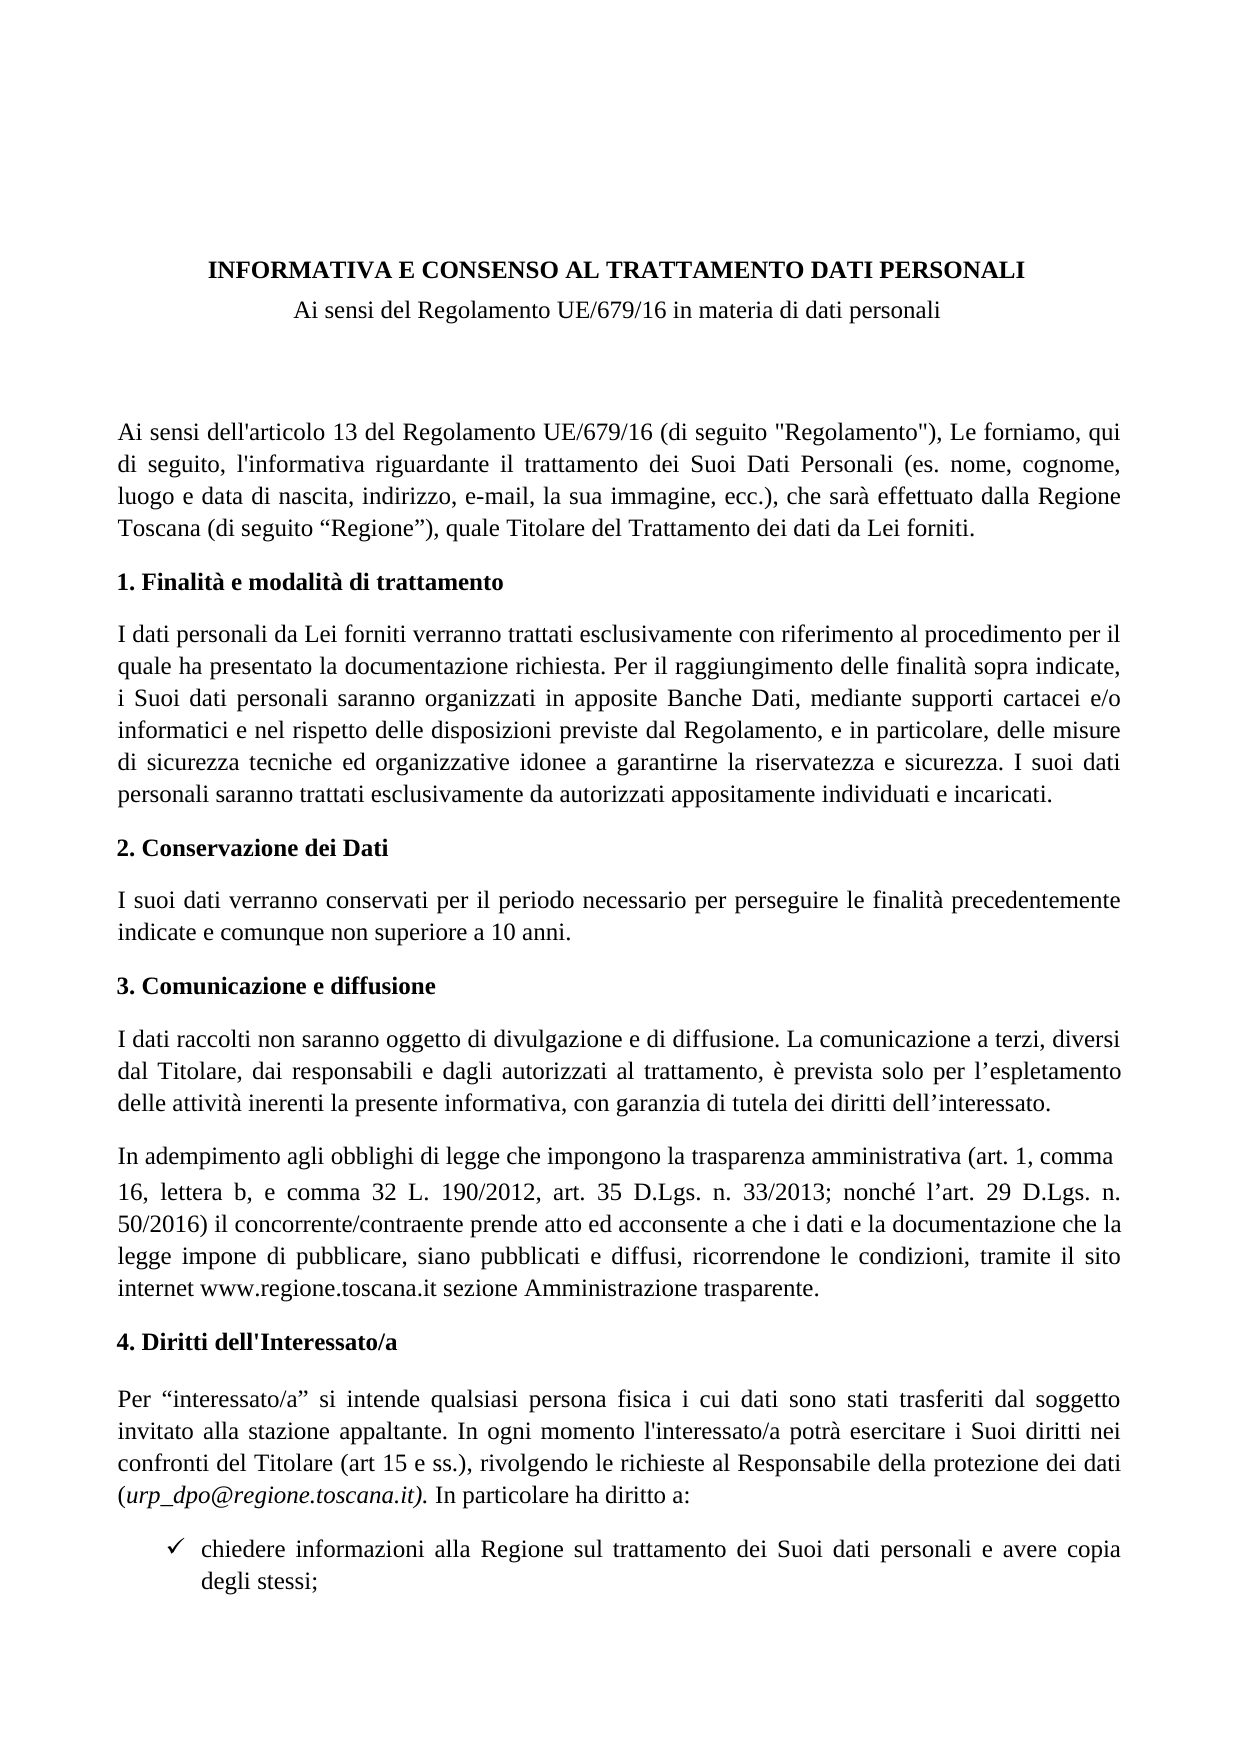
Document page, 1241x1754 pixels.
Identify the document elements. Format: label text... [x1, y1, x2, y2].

text Ai sensi dell'articolo 13 del Regolamento UE/679/16 (di seguito "Regolamento"), Le forniamo, qui di seguito, l'informativa riguardante il trattamento dei Suoi Dati Personali (es. nome, cognome, luogo e data di nascita, indirizzo, e-mail, la sua immagine, ecc.), che sarà effettuato dalla Regione Toscana (di seguito “Regione”), quale Titolare del Trattamento dei dati da Lei forniti. [117, 417, 1122, 542]
text I dati personali da Lei forniti verranno trattati esclusivamente con riferimento al procedimento per il quale ha presentato la documentazione richiesta. Per il raggiungimento delle finalità sopra indicate, i Suoi dati personali saranno organizzati in apposite Banche Dati, mediante supporti cartacei e/o informatici e nel rispetto delle disposizioni previste dal Regolamento, e in particolare, delle misure di sicurezza tecniche ed organizzative idonee a garantirne la riservatezza e sicurezza. I suoi dati personali saranno trattati esclusivamente da autorizzati appositamente individuati e incaricati. [117, 619, 1122, 808]
subtitle Diritti dell'Interessato/a [116, 1327, 1122, 1356]
subtitle Comunicazione e diffusione [116, 971, 1122, 1000]
subtitle Conservazione dei Dati [116, 833, 1122, 861]
text In adempimento agli obblighi di legge che impongono la trasparenza amministrativa (art. 1, comma [117, 1141, 1122, 1170]
text 16, lettera b, e comma 32 L. 190/2012, art. 35 D.Lgs. n. 33/2013; nonché l’art. 29 D.Lgs. n. 50/2016) il concorrente/contraente prende atto ed acconsente a che i dati e la documentazione che la legge impone di pubblicare, siano pubblicati e diffusi, ricorrendone le condizioni, tramite il sito internet www.regione.toscana.it sezione Amministrazione trasparente. [117, 1177, 1122, 1302]
subtitle INFORMATIVA E CONSENSO AL TRATTAMENTO DATI PERSONALI [118, 255, 1121, 283]
list chiedere informazioni alla Regione sul trattamento dei Suoi dati personali e avere copia degli stessi; [165, 1534, 1122, 1594]
text Ai sensi del Regolamento UE/679/16 in materia di dati personali [118, 295, 1122, 324]
text I dati raccolti non saranno oggetto di divulgazione e di diffusione. La comunicazione a terzi, diversi dal Titolare, dai responsabili e dagli autorizzati al trattamento, è prevista solo per l’espletamento delle attività inerenti la presente informativa, con garanzia di tutela dei diritti dell’interessato. [117, 1024, 1122, 1116]
subtitle Finalità e modalità di trattamento [116, 567, 1122, 595]
text Per “interessato/a” si intende qualsiasi persona fisica i cui dati sono stati trasferiti dal soggetto invitato alla stazione appaltante. In ogni momento l'interessato/a potrà esercitare i Suoi diritti nei confronti del Titolare (art 15 e ss.), rivolgendo le richieste al Responsabile della protezione dei dati (urp_dpo@regione.toscana.it). In particolare ha diritto a: [117, 1384, 1122, 1509]
text I suoi dati verranno conservati per il periodo necessario per perseguire le finalità precedentemente indicate e comunque non superiore a 10 anni. [117, 885, 1122, 946]
